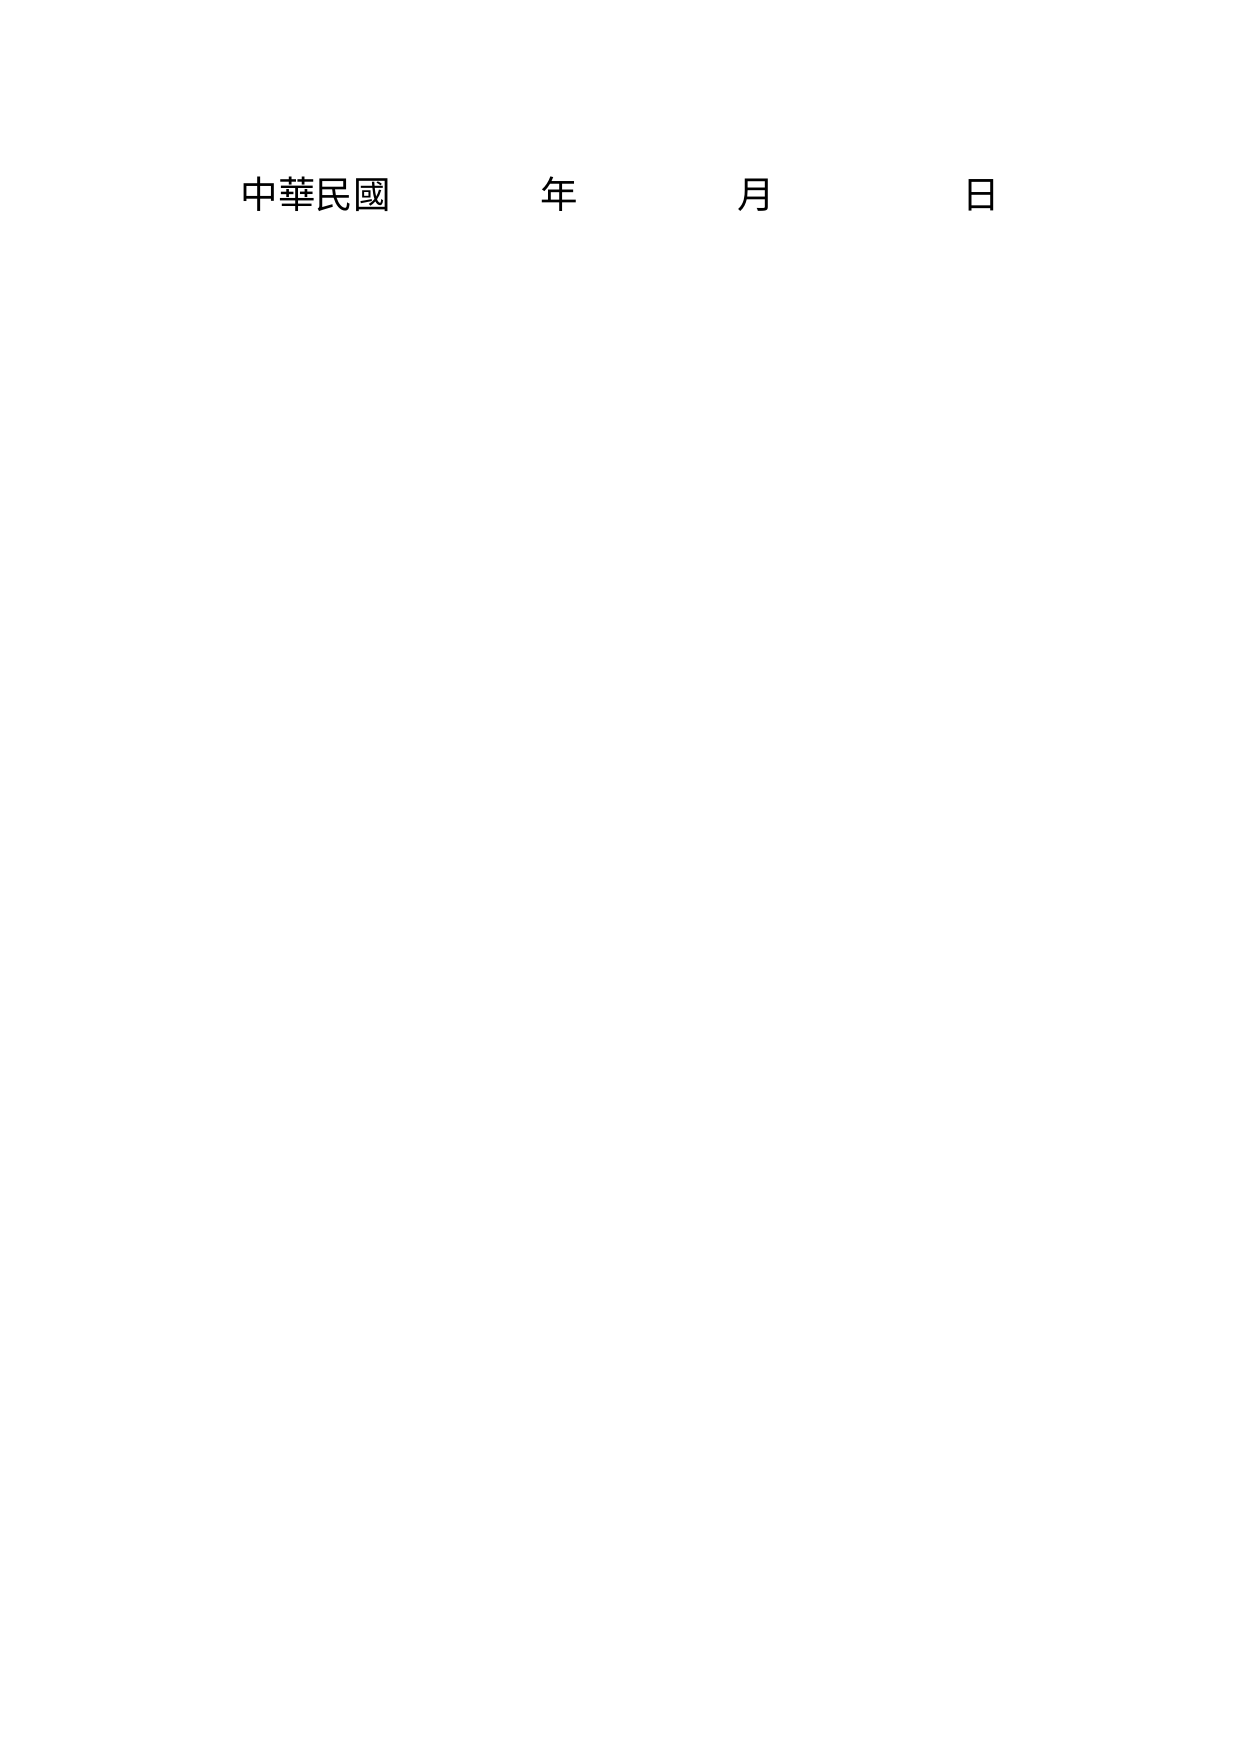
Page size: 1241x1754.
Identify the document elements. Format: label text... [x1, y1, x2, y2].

text 中華民國 年 月 日 [187, 165, 1053, 220]
